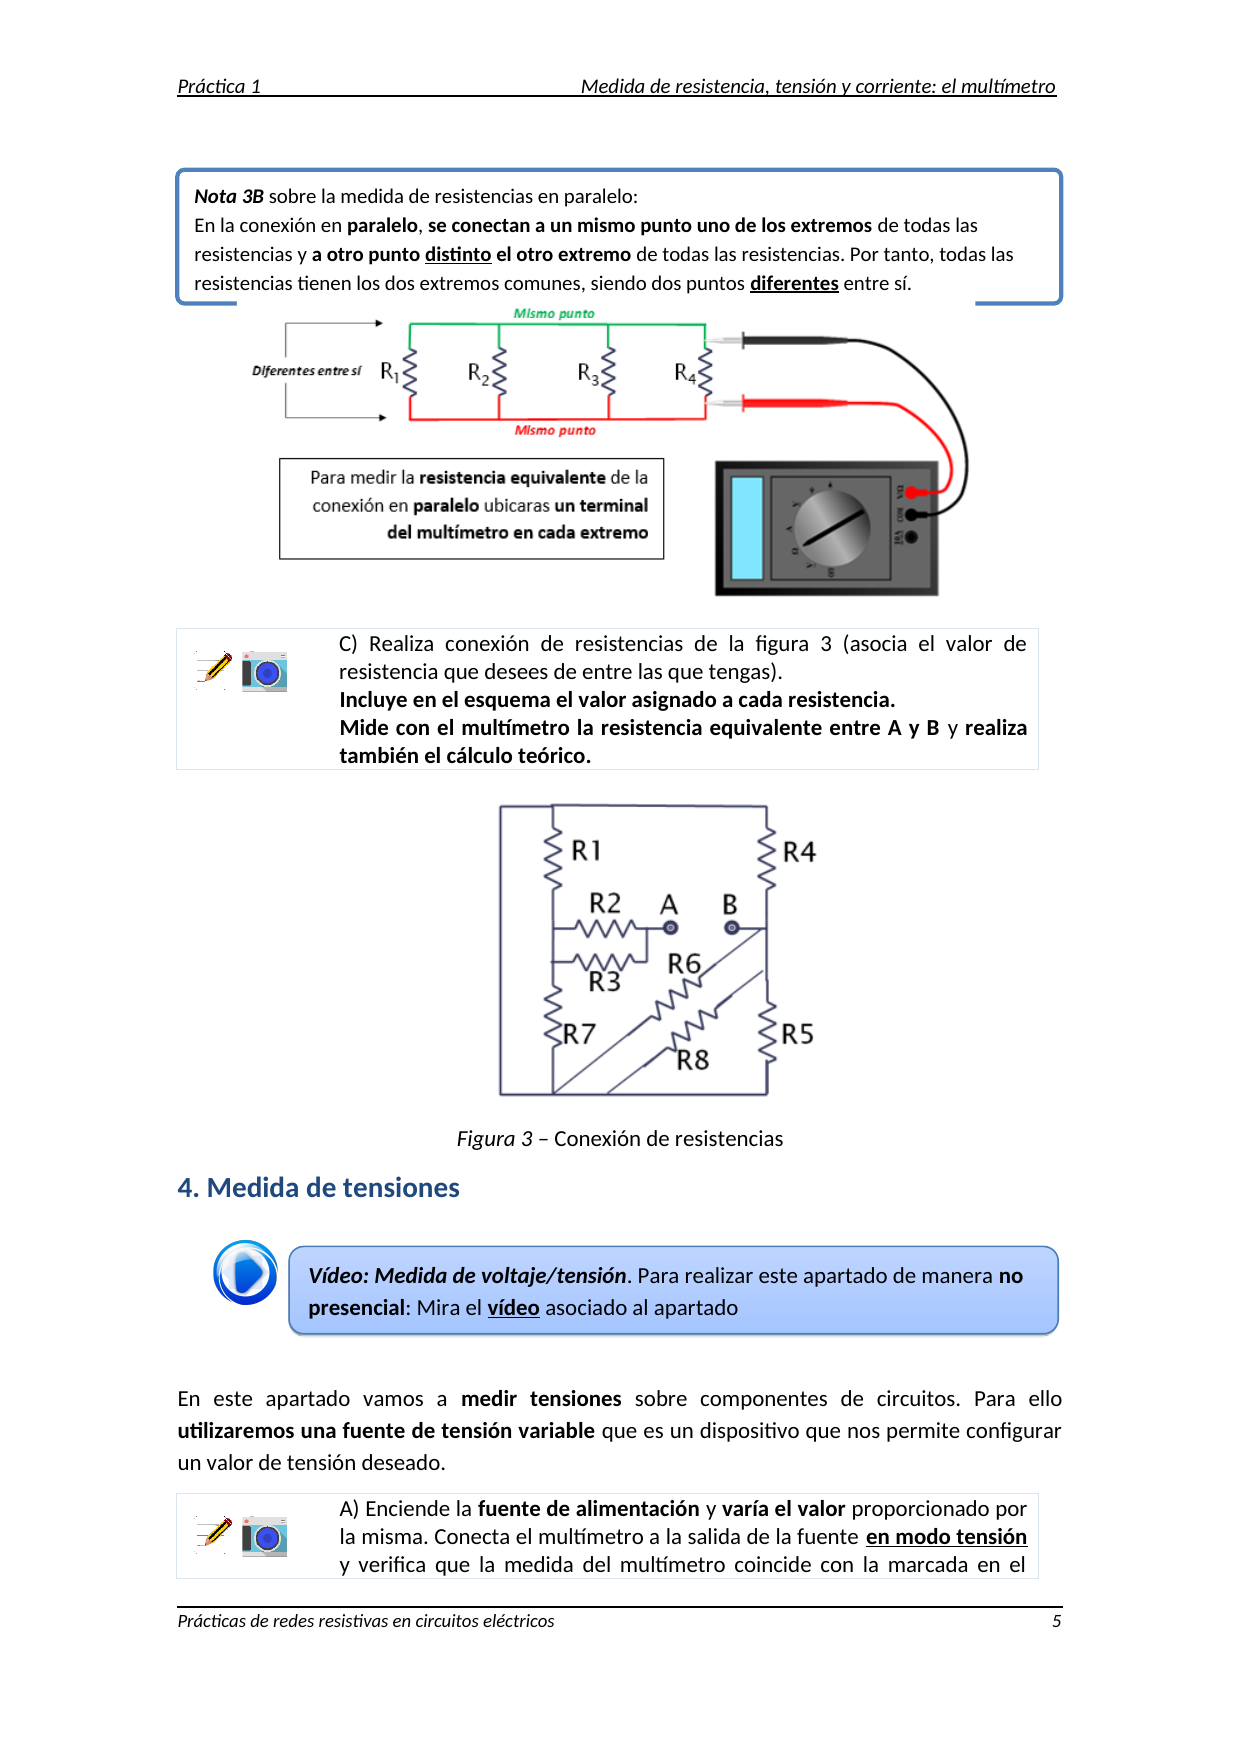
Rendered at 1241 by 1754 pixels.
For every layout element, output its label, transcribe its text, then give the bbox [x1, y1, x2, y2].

picture [242, 1516, 287, 1557]
table_header C) Realiza conexión de resistencias de la figura 3 (asocia el valor de resistencia que desees de entre las que tengas). Incluye en el esquema el valor asignado a cada resistencia. Mide con el multímetro la resistencia equivalente entre A y B y realiza también el cálculo teórico. [298, 629, 1038, 769]
text Figura 3 – Conexión de resistencias [177, 1124, 1063, 1152]
table_header [177, 629, 298, 769]
picture [194, 1516, 232, 1554]
table_header A) Enciende la fuente de alimentación y varía el valor proporcionado por la misma. Conecta el multímetro a la salida de la fuente en modo tensión y verifica que la medida del multímetro coincide con la marcada en el [298, 1494, 1038, 1578]
picture [236, 297, 976, 611]
table_header [284, 1235, 1063, 1384]
picture [480, 802, 824, 1099]
table_header [177, 1494, 298, 1578]
picture [194, 651, 232, 690]
text En este apartado vamos a medir tensiones sobre componentes de circuitos. Para ello utilizaremos una fuente de tensión variable que es un dispositivo que nos permite configurar un valor de tensión deseado. [177, 1384, 1063, 1476]
table_header [177, 1235, 283, 1384]
picture [242, 651, 287, 692]
text 4. Medida de tensiones [177, 1169, 1063, 1204]
picture [213, 1240, 278, 1305]
